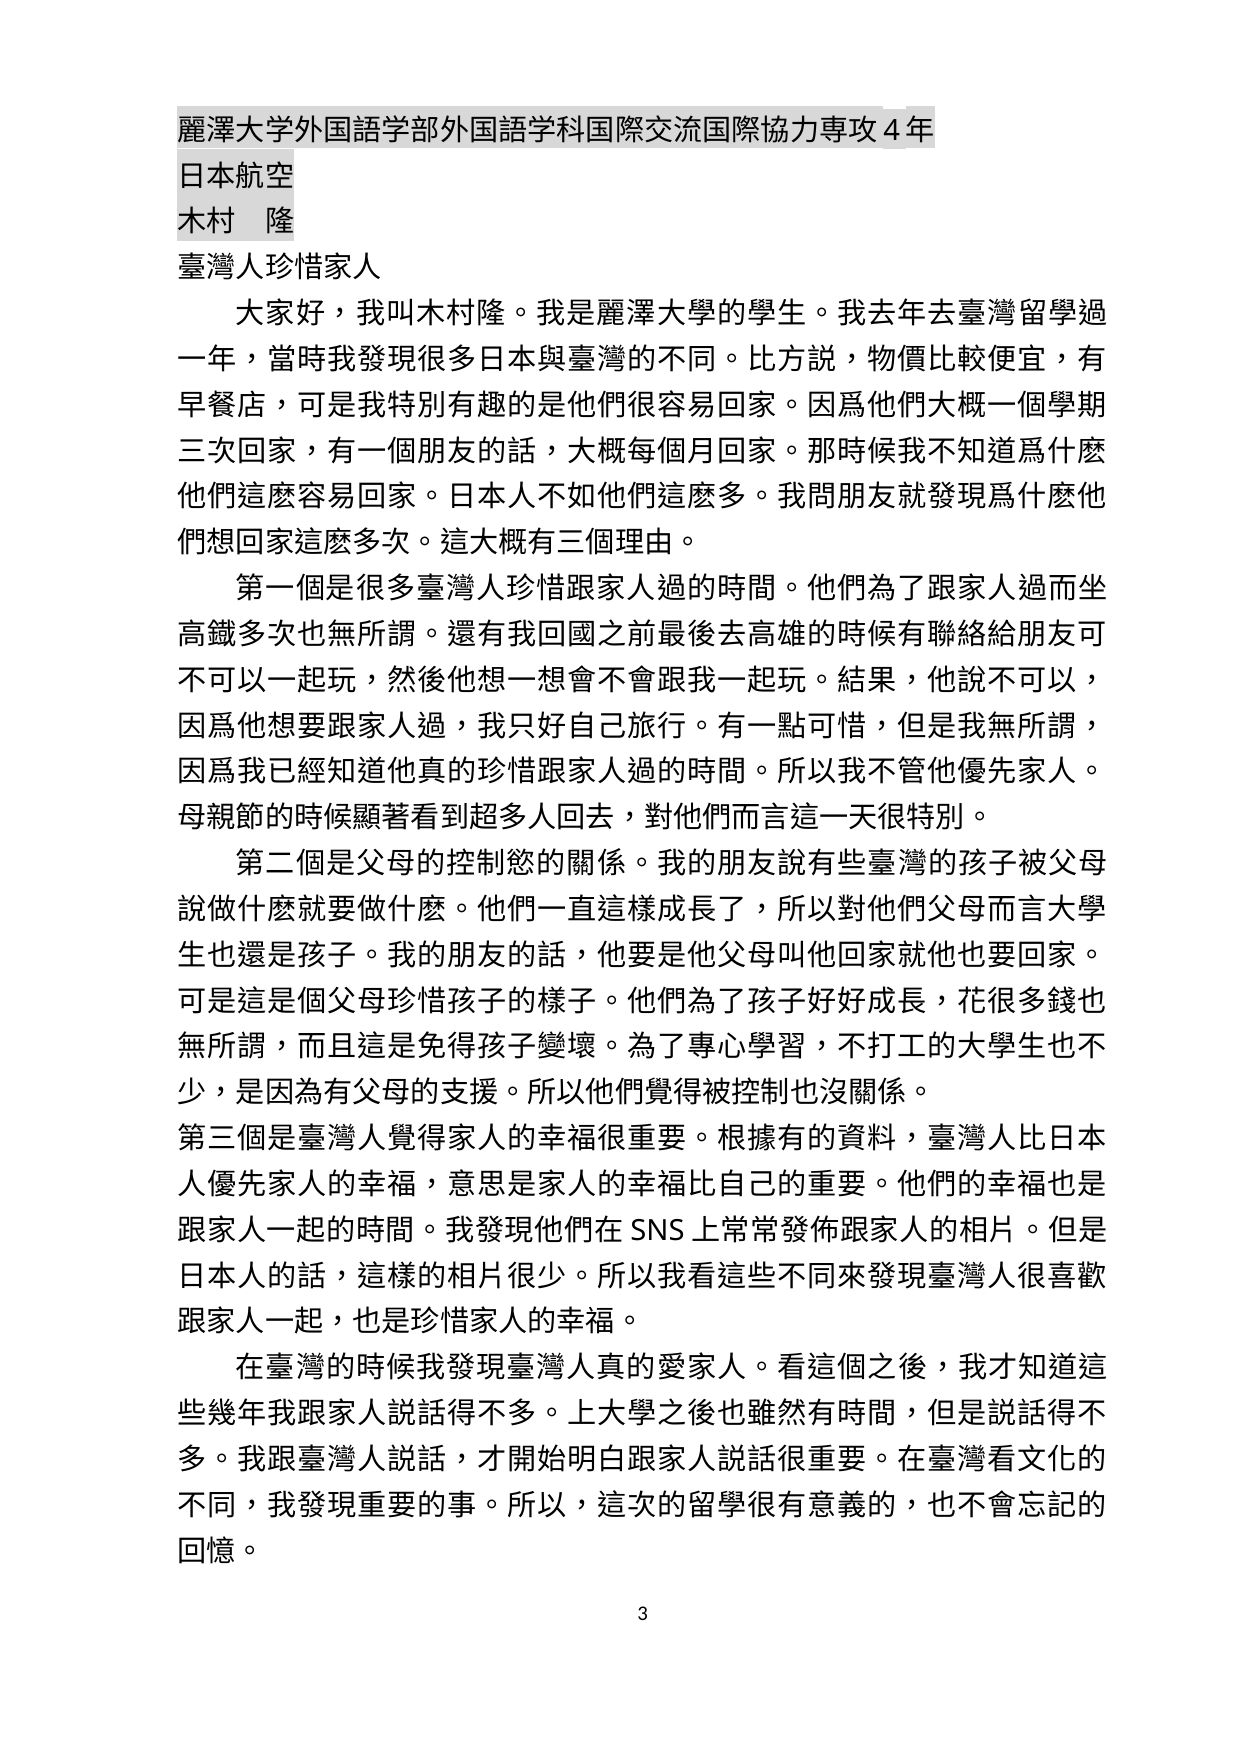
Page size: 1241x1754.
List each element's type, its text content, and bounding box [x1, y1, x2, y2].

text 大家好，我叫木村隆。我是麗澤大學的學生。我去年去臺灣留學過一年，當時我發現很多日本與臺灣的不同。比方説，物價比較便宜，有早餐店，可是我特別有趣的是他們很容易回家。因爲他們大概一個學期三次回家，有一個朋友的話，大概每個月回家。那時候我不知道爲什麽他們這麽容易回家。日本人不如他們這麽多。我問朋友就發現爲什麽他們想回家這麽多次。這大概有三個理由。 [177, 287, 1107, 562]
text 日本航空 [177, 149, 1107, 195]
text 臺灣人珍惜家人 [177, 241, 1107, 287]
text 在臺灣的時候我發現臺灣人真的愛家人。看這個之後，我才知道這些幾年我跟家人説話得不多。上大學之後也雖然有時間，但是説話得不多。我跟臺灣人説話，才開始明白跟家人説話很重要。在臺灣看文化的不同，我發現重要的事。所以，這次的留學很有意義的，也不會忘記的回憶。 [177, 1341, 1107, 1570]
text 第一個是很多臺灣人珍惜跟家人過的時間。他們為了跟家人過而坐高鐡多次也無所謂。還有我回國之前最後去高雄的時候有聯絡給朋友可不可以一起玩，然後他想一想會不會跟我一起玩。結果，他說不可以，因爲他想要跟家人過，我只好自己旅行。有一點可惜，但是我無所謂，因爲我已經知道他真的珍惜跟家人過的時間。所以我不管他優先家人。母親節的時候顯著看到超多人回去，對他們而言這一天很特別。 [177, 562, 1107, 837]
text 第三個是臺灣人覺得家人的幸福很重要。根據有的資料，臺灣人比日本人優先家人的幸福，意思是家人的幸福比自己的重要。他們的幸福也是跟家人一起的時間。我發現他們在SNS上常常發佈跟家人的相片。但是日本人的話，這樣的相片很少。所以我看這些不同來發現臺灣人很喜歡跟家人一起，也是珍惜家人的幸福。 [177, 1112, 1107, 1341]
text 木村 隆 [177, 195, 1107, 241]
text 第二個是父母的控制慾的關係。我的朋友說有些臺灣的孩子被父母說做什麽就要做什麽。他們一直這樣成長了，所以對他們父母而言大學生也還是孩子。我的朋友的話，他要是他父母叫他回家就他也要回家。可是這是個父母珍惜孩子的樣子。他們為了孩子好好成長，花很多錢也無所謂，而且這是免得孩子變壞。為了專心學習，不打工的大學生也不少，是因為有父母的支援。所以他們覺得被控制也沒關係。 [177, 837, 1107, 1112]
text 麗澤大学外国語学部外国語学科国際交流国際協力専攻4年 [177, 103, 1107, 149]
